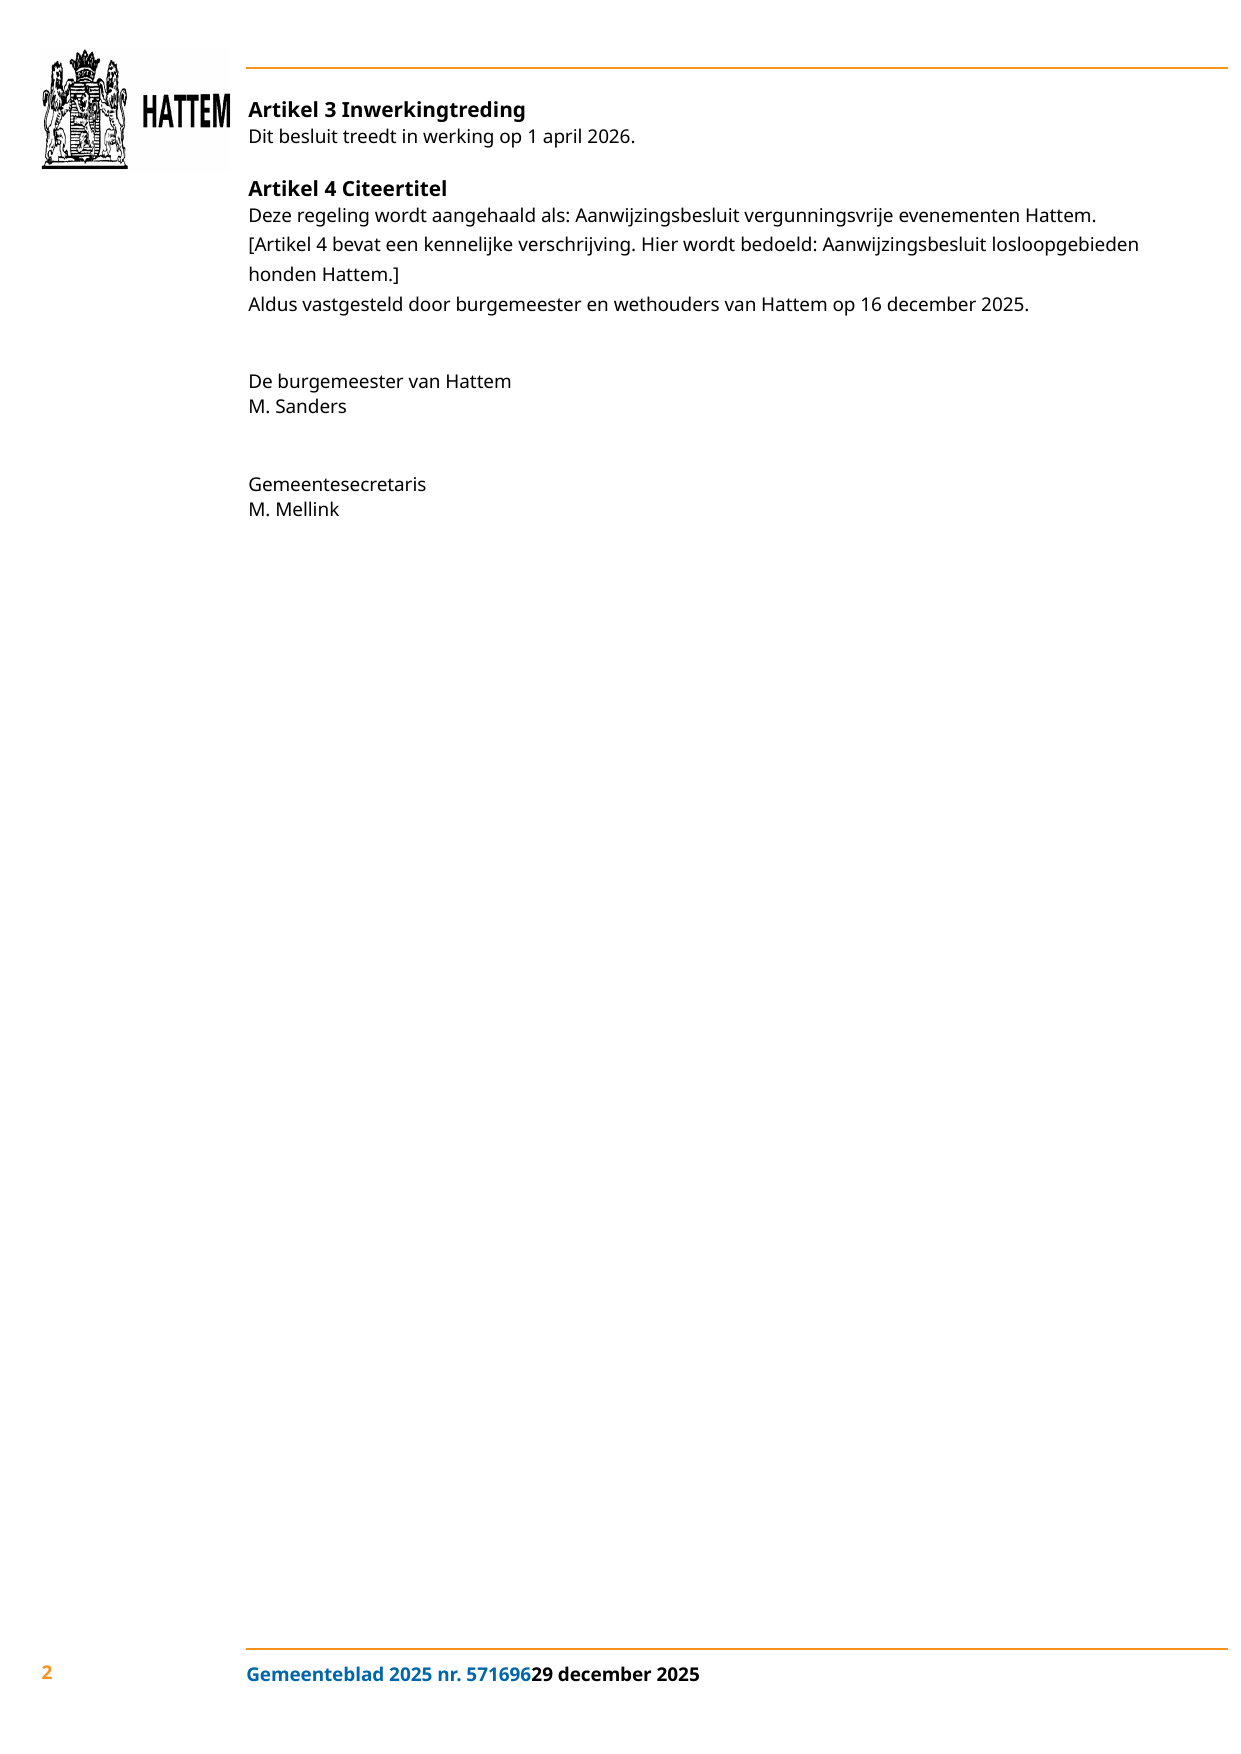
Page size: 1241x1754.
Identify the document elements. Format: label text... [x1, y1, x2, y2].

text [Artikel 4 bevat een kennelijke verschrijving. Hier wordt bedoeld: Aanwijzingsbesluit losloopgebieden honden Hattem.] [248, 232, 1152, 287]
text Artikel 4 Citeertitel [248, 174, 1152, 202]
text Gemeentesecretaris [248, 471, 1152, 497]
text Dit besluit treedt in werking op 1 april 2026. [248, 123, 1152, 149]
text Artikel 3 Inwerkingtreding [248, 95, 1152, 123]
text M. Sanders [248, 394, 1152, 419]
text Deze regeling wordt aangehaald als: Aanwijzingsbesluit vergunningsvrije evenementen Hattem. [248, 202, 1152, 228]
text De burgemeester van Hattem [248, 368, 1152, 394]
text Aldus vastgesteld door burgemeester en wethouders van Hattem op 16 december 2025. [248, 291, 1152, 317]
text M. Mellink [248, 497, 1152, 522]
picture [41, 47, 231, 172]
